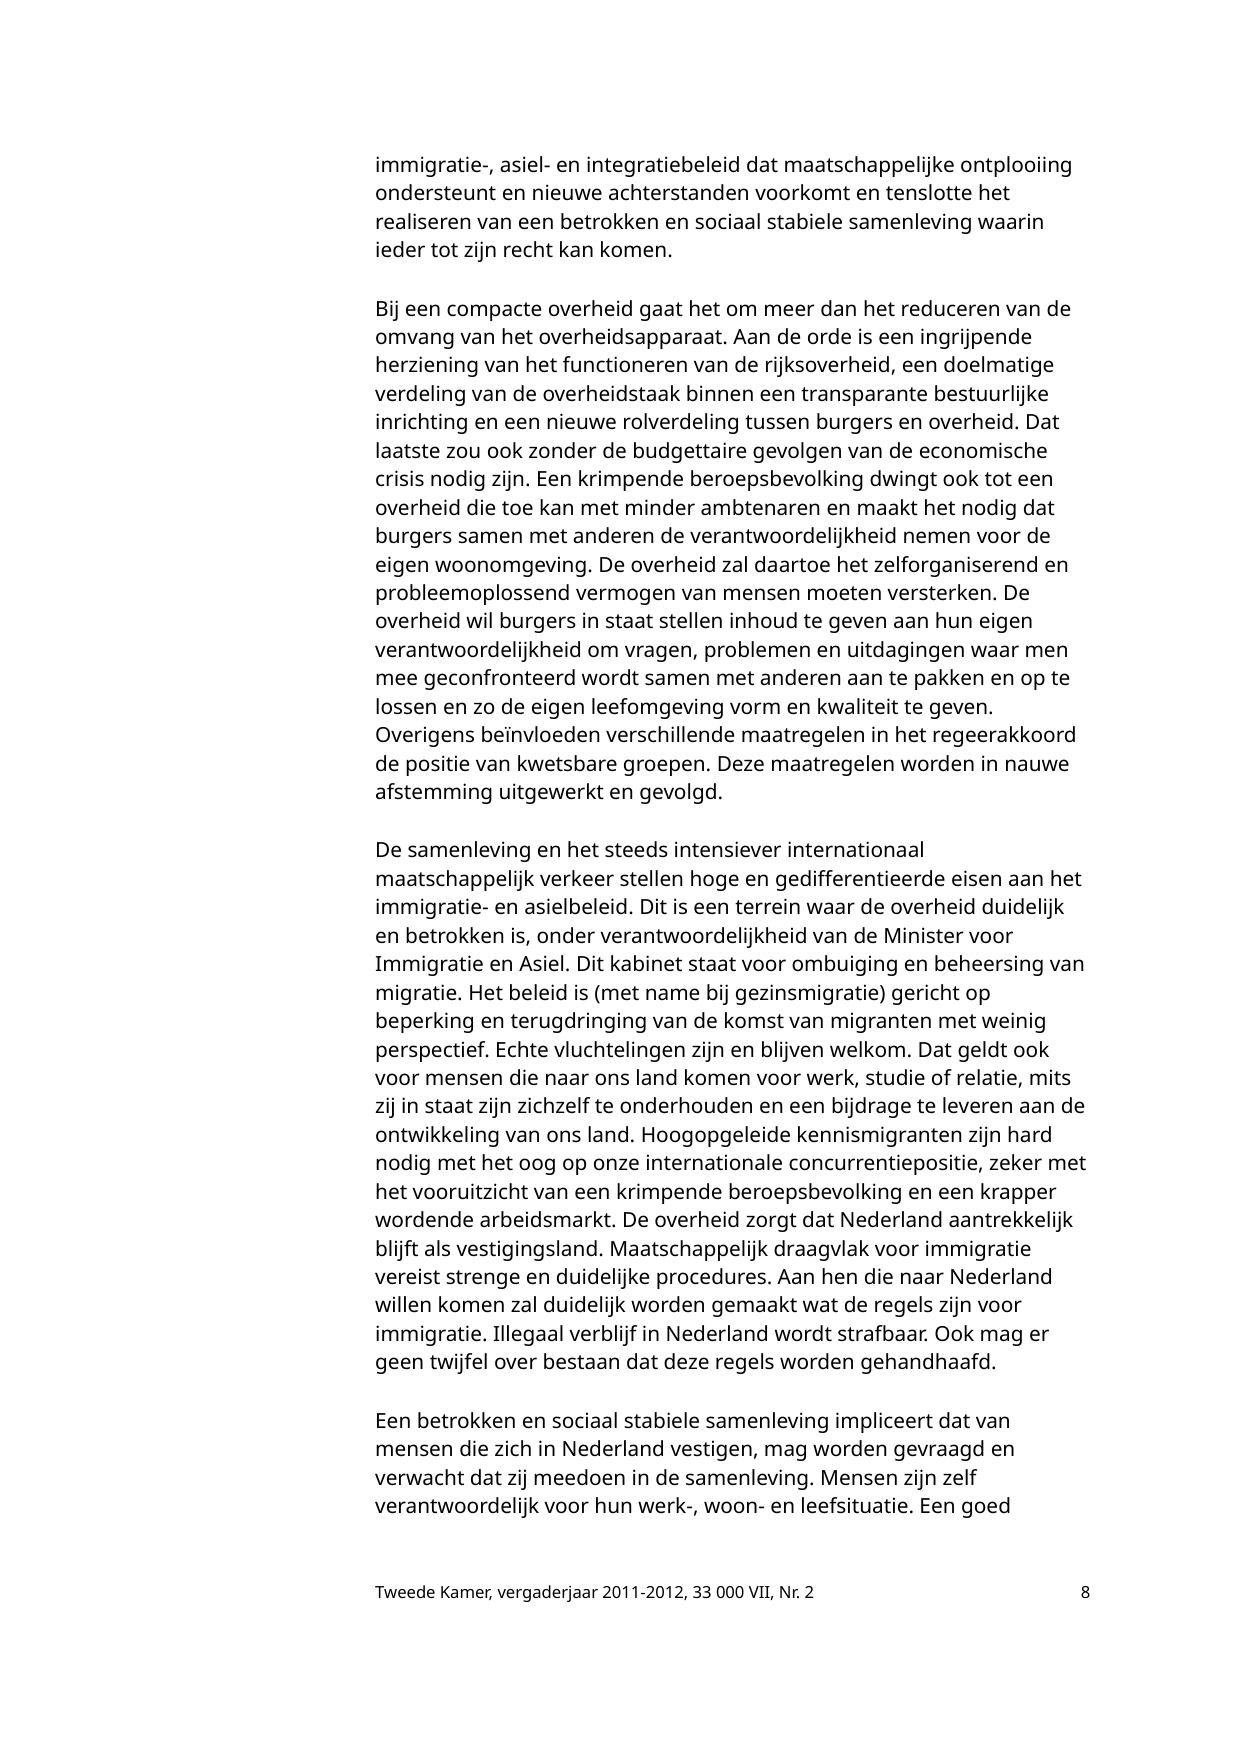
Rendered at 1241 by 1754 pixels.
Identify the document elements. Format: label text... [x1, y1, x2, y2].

text Een betrokken en sociaal stabiele samenleving impliceert dat van mensen die zich in Nederland vestigen, mag worden gevraagd en verwacht dat zij meedoen in de samenleving. Mensen zijn zelf verantwoordelijk voor hun werk-, woon- en leefsituatie. Een goed [375, 1406, 1090, 1520]
text immigratie-, asiel- en integratiebeleid dat maatschappelijke ontplooiing ondersteunt en nieuwe achterstanden voorkomt en tenslotte het realiseren van een betrokken en sociaal stabiele samenleving waarin ieder tot zijn recht kan komen. [375, 150, 1090, 264]
text Bij een compacte overheid gaat het om meer dan het reduceren van de omvang van het overheidsapparaat. Aan de orde is een ingrijpende herziening van het functioneren van de rijksoverheid, een doelmatige verdeling van de overheidstaak binnen een transparante bestuurlijke inrichting en een nieuwe rolverdeling tussen burgers en overheid. Dat laatste zou ook zonder de budgettaire gevolgen van de economische crisis nodig zijn. Een krimpende beroepsbevolking dwingt ook tot een overheid die toe kan met minder ambtenaren en maakt het nodig dat burgers samen met anderen de verantwoordelijkheid nemen voor de eigen woonomgeving. De overheid zal daartoe het zelforganiserend en probleemoplossend vermogen van mensen moeten versterken. De overheid wil burgers in staat stellen inhoud te geven aan hun eigen verantwoordelijkheid om vragen, problemen en uitdagingen waar men mee geconfronteerd wordt samen met anderen aan te pakken en op te lossen en zo de eigen leefomgeving vorm en kwaliteit te geven. Overigens beïnvloeden verschillende maatregelen in het regeerakkoord de positie van kwetsbare groepen. Deze maatregelen worden in nauwe afstemming uitgewerkt en gevolgd. [375, 294, 1090, 806]
text De samenleving en het steeds intensiever internationaal maatschappelijk verkeer stellen hoge en gedifferentieerde eisen aan het immigratie- en asielbeleid. Dit is een terrein waar de overheid duidelijk en betrokken is, onder verantwoordelijkheid van de Minister voor Immigratie en Asiel. Dit kabinet staat voor ombuiging en beheersing van migratie. Het beleid is (met name bij gezinsmigratie) gericht op beperking en terugdringing van de komst van migranten met weinig perspectief. Echte vluchtelingen zijn en blijven welkom. Dat geldt ook voor mensen die naar ons land komen voor werk, studie of relatie, mits zij in staat zijn zichzelf te onderhouden en een bijdrage te leveren aan de ontwikkeling van ons land. Hoogopgeleide kennismigranten zijn hard nodig met het oog op onze internationale concurrentiepositie, zeker met het vooruitzicht van een krimpende beroepsbevolking en een krapper wordende arbeidsmarkt. De overheid zorgt dat Nederland aantrekkelijk blijft als vestigingsland. Maatschappelijk draagvlak voor immigratie vereist strenge en duidelijke procedures. Aan hen die naar Nederland willen komen zal duidelijk worden gemaakt wat de regels zijn voor immigratie. Illegaal verblijf in Nederland wordt strafbaar. Ook mag er geen twijfel over bestaan dat deze regels worden gehandhaafd. [375, 836, 1090, 1376]
